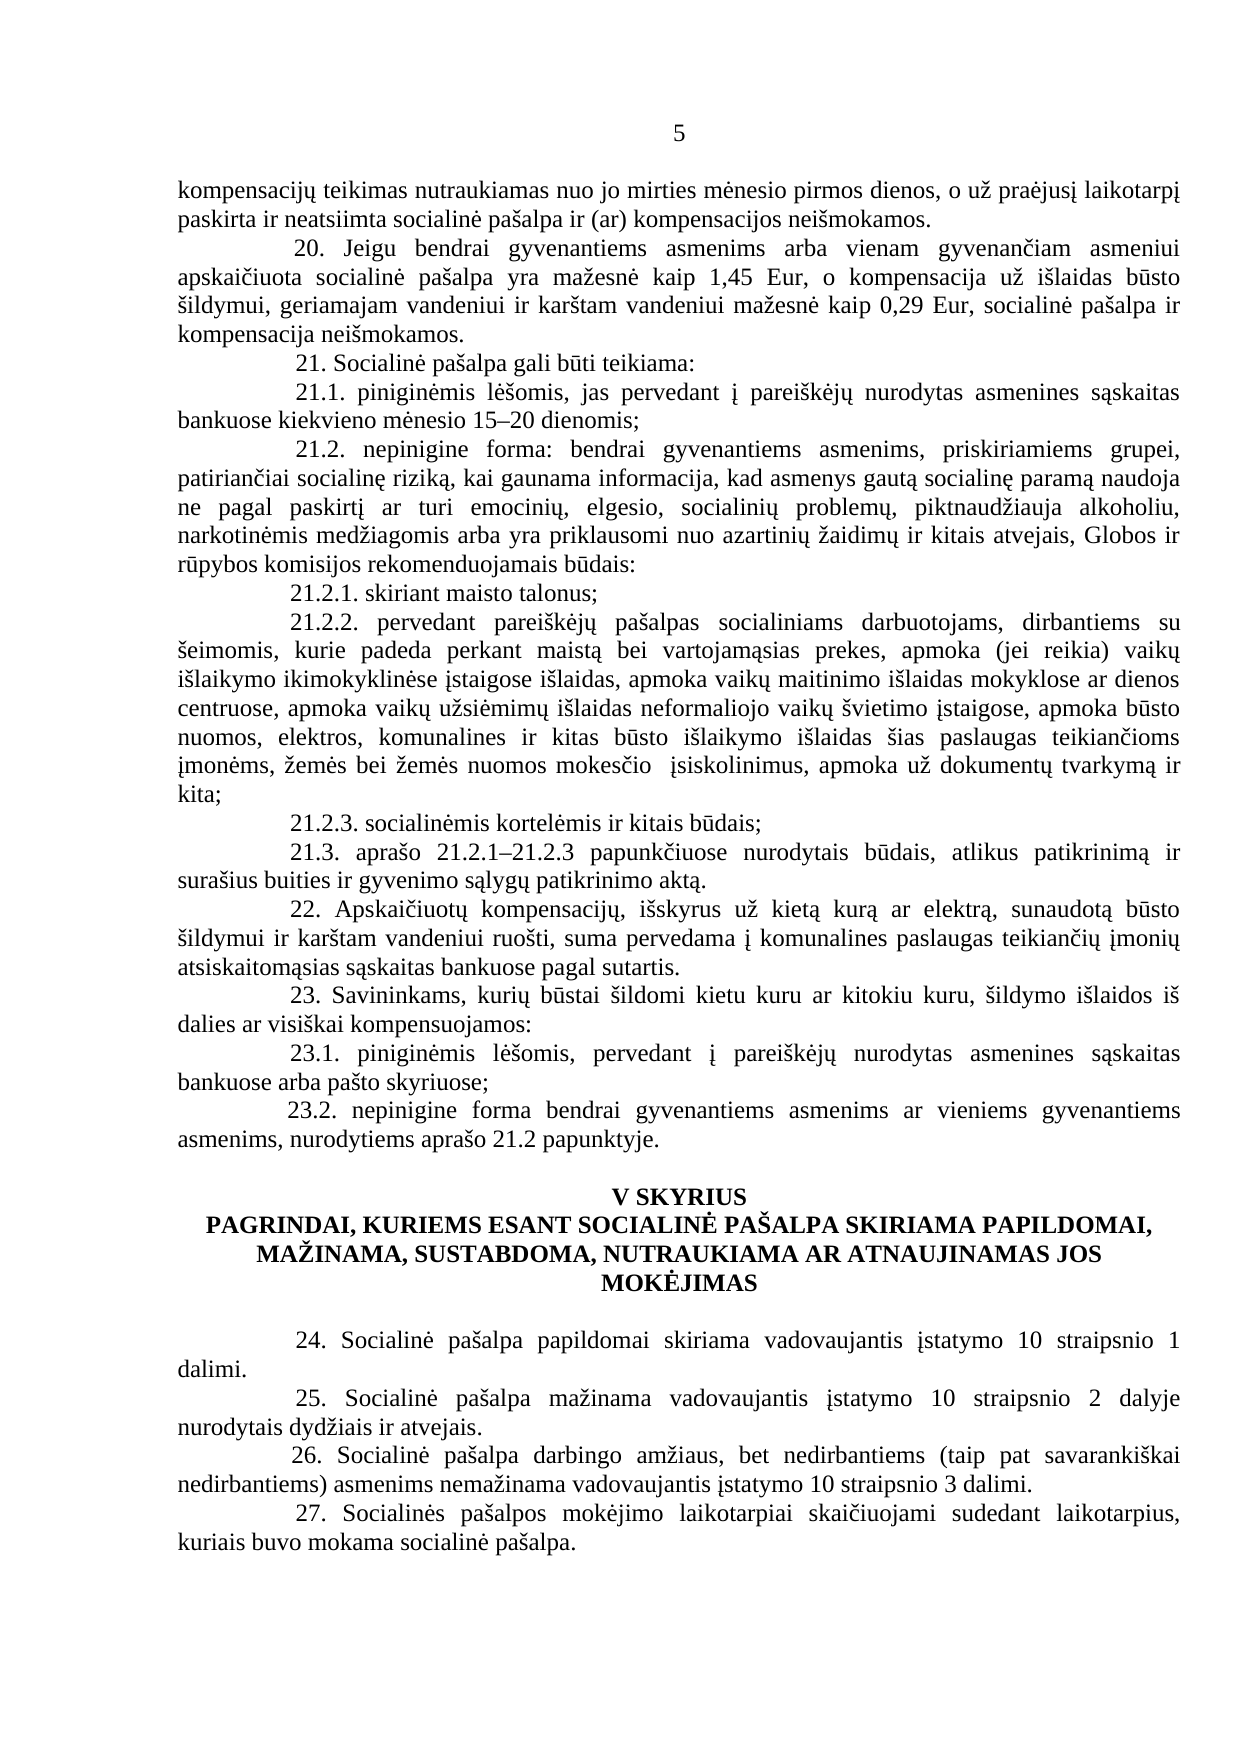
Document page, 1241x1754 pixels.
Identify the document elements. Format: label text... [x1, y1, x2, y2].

text 20. Jeigu bendrai gyvenantiems asmenims arba vienam gyvenančiam asmeniui apskaičiuota socialinė pašalpa yra mažesnė kaip 1,45 Eur, o kompensacija už išlaidas būsto šildymui, geriamajam vandeniui ir karštam vandeniui mažesnė kaip 0,29 Eur, socialinė pašalpa ir kompensacija neišmokamos. [177, 233, 1181, 348]
text 23. Savininkams, kurių būstai šildomi kietu kuru ar kitokiu kuru, šildymo išlaidos iš dalies ar visiškai kompensuojamos: [177, 981, 1181, 1038]
text 23.2. nepinigine forma bendrai gyvenantiems asmenims ar vieniems gyvenantiems asmenims, nurodytiems aprašo 21.2 papunktyje. [177, 1096, 1181, 1153]
text 27. Socialinės pašalpos mokėjimo laikotarpiai skaičiuojami sudedant laikotarpius, kuriais buvo mokama socialinė pašalpa. [177, 1498, 1181, 1556]
text 24. Socialinė pašalpa papildomai skiriama vadovaujantis įstatymo 10 straipsnio 1 dalimi. [177, 1326, 1181, 1383]
text 25. Socialinė pašalpa mažinama vadovaujantis įstatymo 10 straipsnio 2 dalyje nurodytais dydžiais ir atvejais. [177, 1383, 1181, 1441]
text 21.2.2. pervedant pareiškėjų pašalpas socialiniams darbuotojams, dirbantiems su šeimomis, kurie padeda perkant maistą bei vartojamąsias prekes, apmoka (jei reikia) vaikų išlaikymo ikimokyklinėse įstaigose išlaidas, apmoka vaikų maitinimo išlaidas mokyklose ar dienos centruose, apmoka vaikų užsiėmimų išlaidas neformaliojo vaikų švietimo įstaigose, apmoka būsto nuomos, elektros, komunalines ir kitas būsto išlaikymo išlaidas šias paslaugas teikiančioms įmonėms, žemės bei žemės nuomos mokesčio įsiskolinimus, apmoka už dokumentų tvarkymą ir kita; [177, 607, 1181, 808]
text 21. Socialinė pašalpa gali būti teikiama: [177, 348, 1181, 377]
text 21.1. piniginėmis lėšomis, jas pervedant į pareiškėjų nurodytas asmenines sąskaitas bankuose kiekvieno mėnesio 15–20 dienomis; [177, 377, 1181, 434]
text 21.2.1. skiriant maisto talonus; [177, 578, 1181, 607]
text kompensacijų teikimas nutraukiamas nuo jo mirties mėnesio pirmos dienos, o už praėjusį laikotarpį paskirta ir neatsiimta socialinė pašalpa ir (ar) kompensacijos neišmokamos. [177, 176, 1181, 233]
text 23.1. piniginėmis lėšomis, pervedant į pareiškėjų nurodytas asmenines sąskaitas bankuose arba pašto skyriuose; [177, 1038, 1181, 1096]
text V SKYRIUS [177, 1182, 1181, 1211]
text 22. Apskaičiuotų kompensacijų, išskyrus už kietą kurą ar elektrą, sunaudotą būsto šildymui ir karštam vandeniui ruošti, suma pervedama į komunalines paslaugas teikiančių įmonių atsiskaitomąsias sąskaitas bankuose pagal sutartis. [177, 894, 1181, 981]
text 21.3. aprašo 21.2.1–21.2.3 papunkčiuose nurodytais būdais, atlikus patikrinimą ir surašius buities ir gyvenimo sąlygų patikrinimo aktą. [177, 837, 1181, 894]
text 21.2. nepinigine forma: bendrai gyvenantiems asmenims, priskiriamiems grupei, patiriančiai socialinę riziką, kai gaunama informacija, kad asmenys gautą socialinę paramą naudoja ne pagal paskirtį ar turi emocinių, elgesio, socialinių problemų, piktnaudžiauja alkoholiu, narkotinėmis medžiagomis arba yra priklausomi nuo azartinių žaidimų ir kitais atvejais, Globos ir rūpybos komisijos rekomenduojamais būdais: [177, 434, 1181, 578]
text PAGRINDAI, KURIEMS ESANT SOCIALINĖ PAŠALPA SKIRIAMA PAPILDOMAI, MAŽINAMA, SUSTABDOMA, NUTRAUKIAMA AR ATNAUJINAMAS JOS MOKĖJIMAS [177, 1211, 1181, 1297]
text 21.2.3. socialinėmis kortelėmis ir kitais būdais; [177, 808, 1181, 837]
text 26. Socialinė pašalpa darbingo amžiaus, bet nedirbantiems (taip pat savarankiškai nedirbantiems) asmenims nemažinama vadovaujantis įstatymo 10 straipsnio 3 dalimi. [177, 1441, 1181, 1498]
